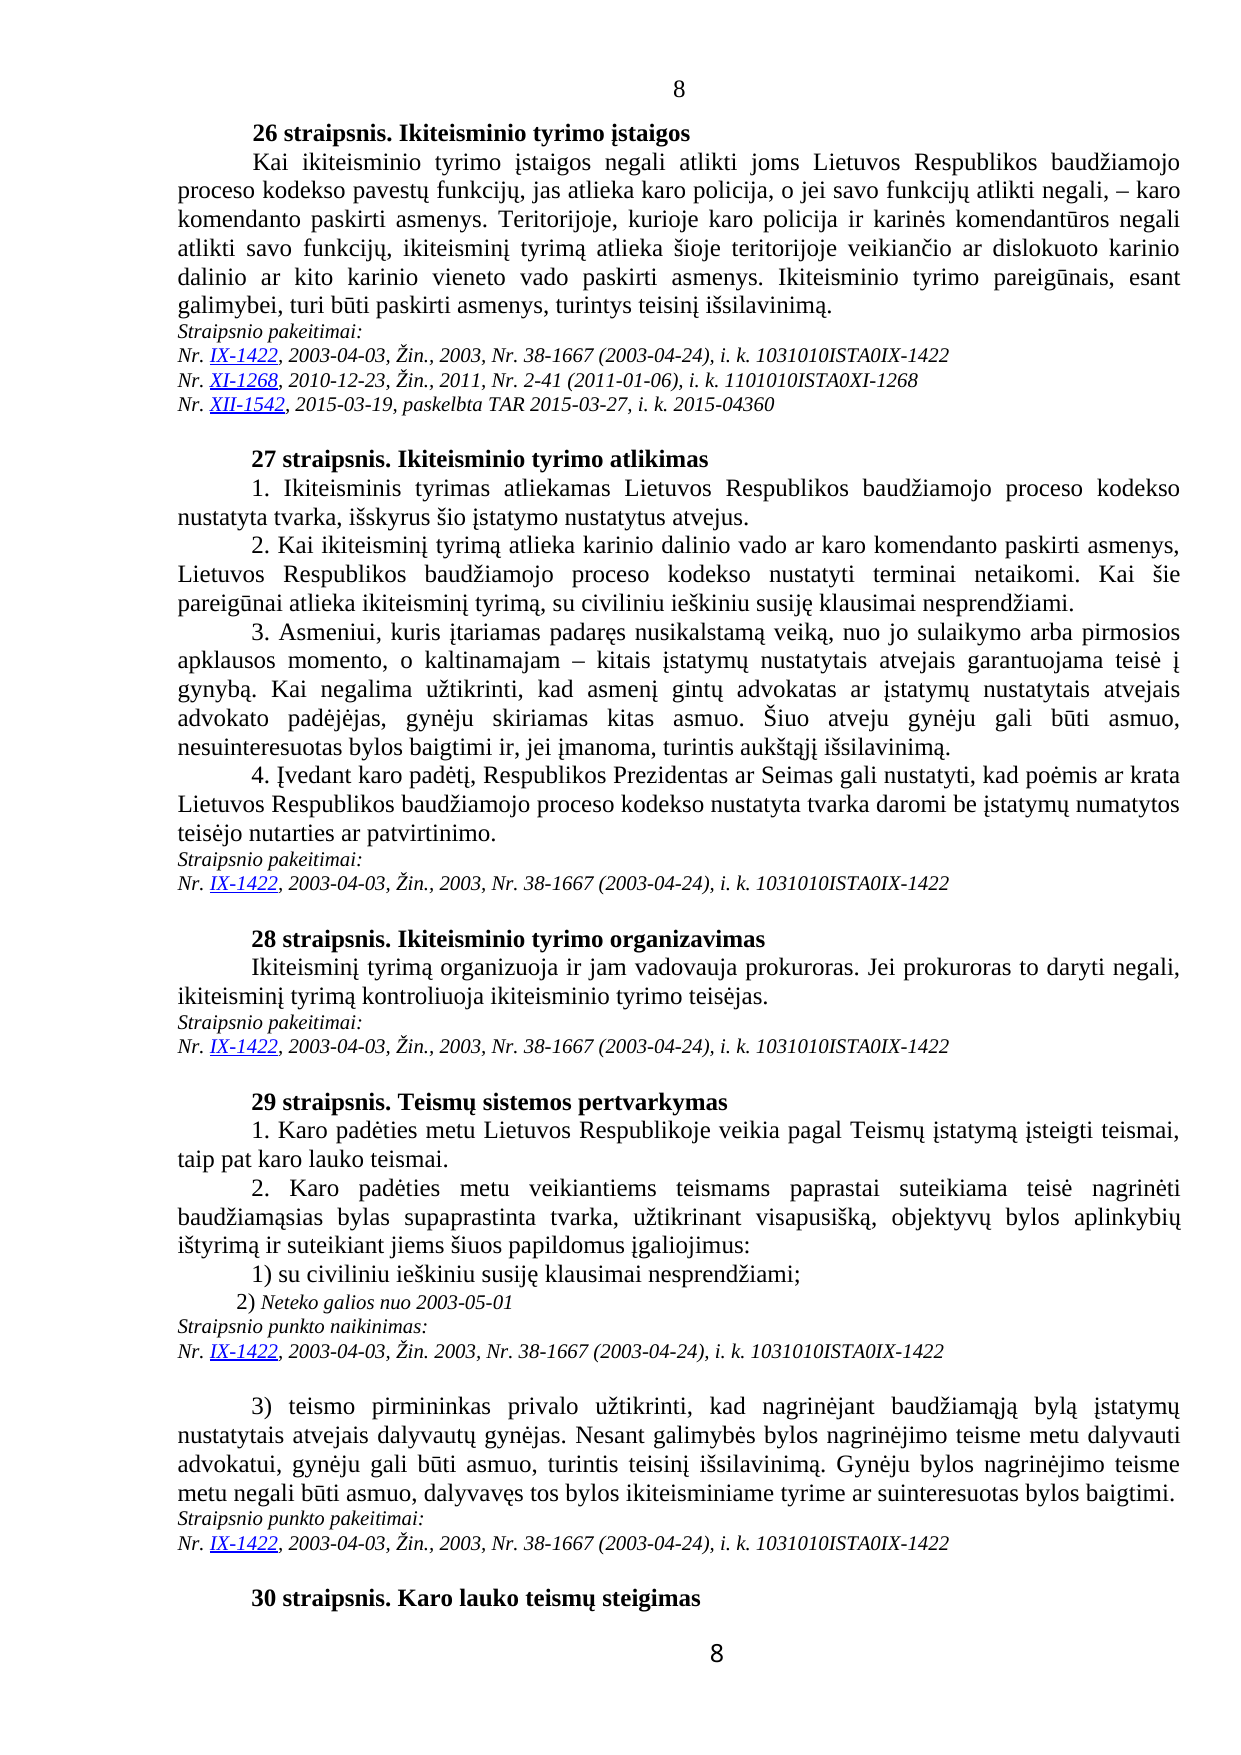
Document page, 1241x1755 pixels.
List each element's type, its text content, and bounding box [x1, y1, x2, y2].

text 1. Ikiteisminis tyrimas atliekamas Lietuvos Respublikos baudžiamojo proceso kodekso nustatyta tvarka, išskyrus šio įstatymo nustatytus atvejus. [177, 473, 1181, 531]
text 3) teismo pirmininkas privalo užtikrinti, kad nagrinėjant baudžiamąją bylą įstatymų nustatytais atvejais dalyvautų gynėjas. Nesant galimybės bylos nagrinėjimo teisme metu dalyvauti advokatui, gynėju gali būti asmuo, turintis teisinį išsilavinimą. Gynėju bylos nagrinėjimo teisme metu negali būti asmuo, dalyvavęs tos bylos ikiteisminiame tyrime ar suinteresuotas bylos baigtimi. [177, 1391, 1181, 1506]
text 1) su civiliniu ieškiniu susiję klausimai nesprendžiami; [177, 1259, 1181, 1288]
text Ikiteisminį tyrimą organizuoja ir jam vadovauja prokuroras. Jei prokuroras to daryti negali, ikiteisminį tyrimą kontroliuoja ikiteisminio tyrimo teisėjas. [177, 952, 1181, 1010]
text 1. Karo padėties metu Lietuvos Respublikoje veikia pagal Teismų įstatymą įsteigti teismai, taip pat karo lauko teismai. [177, 1116, 1181, 1173]
text Nr. IX-1422, 2003-04-03, Žin., 2003, Nr. 38-1667 (2003-04-24), i. k. 1031010ISTA0IX-1422 [177, 1530, 1181, 1554]
text Kai ikiteisminio tyrimo įstaigos negali atlikti joms Lietuvos Respublikos baudžiamojo proceso kodekso pavestų funkcijų, jas atlieka karo policija, o jei savo funkcijų atlikti negali, – karo komendanto paskirti asmenys. Teritorijoje, kurioje karo policija ir karinės komendantūros negali atlikti savo funkcijų, ikiteisminį tyrimą atlieka šioje teritorijoje veikiančio ar dislokuoto karinio dalinio ar kito karinio vieneto vado paskirti asmenys. Ikiteisminio tyrimo pareigūnais, esant galimybei, turi būti paskirti asmenys, turintys teisinį išsilavinimą. [177, 147, 1181, 319]
text Nr. IX-1422, 2003-04-03, Žin. 2003, Nr. 38-1667 (2003-04-24), i. k. 1031010ISTA0IX-1422 [177, 1338, 1181, 1363]
text 30 straipsnis. Karo lauko teismų steigimas [177, 1583, 1181, 1612]
text Straipsnio pakeitimai: [177, 847, 1181, 871]
text 2) Neteko galios nuo 2003-05-01 [177, 1288, 1181, 1314]
text Nr. XI-1268, 2010-12-23, Žin., 2011, Nr. 2-41 (2011-01-06), i. k. 1101010ISTA0XI-1268 [177, 367, 1181, 392]
text 4. Įvedant karo padėtį, Respublikos Prezidentas ar Seimas gali nustatyti, kad poėmis ar krata Lietuvos Respublikos baudžiamojo proceso kodekso nustatyta tvarka daromi be įstatymų numatytos teisėjo nutarties ar patvirtinimo. [177, 761, 1181, 847]
text 29 straipsnis. Teismų sistemos pertvarkymas [177, 1087, 1181, 1116]
text 28 straipsnis. Ikiteisminio tyrimo organizavimas [177, 924, 1181, 952]
text Straipsnio pakeitimai: [177, 1010, 1181, 1034]
text 26 straipsnis. Ikiteisminio tyrimo įstaigos [177, 118, 1181, 147]
text 2. Kai ikiteisminį tyrimą atlieka karinio dalinio vado ar karo komendanto paskirti asmenys, Lietuvos Respublikos baudžiamojo proceso kodekso nustatyti terminai netaikomi. Kai šie pareigūnai atlieka ikiteisminį tyrimą, su civiliniu ieškiniu susiję klausimai nesprendžiami. [177, 531, 1181, 617]
text Straipsnio pakeitimai: [177, 319, 1181, 343]
text Nr. IX-1422, 2003-04-03, Žin., 2003, Nr. 38-1667 (2003-04-24), i. k. 1031010ISTA0IX-1422 [177, 1034, 1181, 1058]
text Straipsnio punkto pakeitimai: [177, 1506, 1181, 1530]
text 3. Asmeniui, kuris įtariamas padaręs nusikalstamą veiką, nuo jo sulaikymo arba pirmosios apklausos momento, o kaltinamajam – kitais įstatymų nustatytais atvejais garantuojama teisė į gynybą. Kai negalima užtikrinti, kad asmenį gintų advokatas ar įstatymų nustatytais atvejais advokato padėjėjas, gynėju skiriamas kitas asmuo. Šiuo atveju gynėju gali būti asmuo, nesuinteresuotas bylos baigtimi ir, jei įmanoma, turintis aukštąjį išsilavinimą. [177, 617, 1181, 761]
text 27 straipsnis. Ikiteisminio tyrimo atlikimas [177, 444, 1181, 473]
text 2. Karo padėties metu veikiantiems teismams paprastai suteikiama teisė nagrinėti baudžiamąsias bylas supaprastinta tvarka, užtikrinant visapusišką, objektyvų bylos aplinkybių ištyrimą ir suteikiant jiems šiuos papildomus įgaliojimus: [177, 1173, 1181, 1259]
text Nr. IX-1422, 2003-04-03, Žin., 2003, Nr. 38-1667 (2003-04-24), i. k. 1031010ISTA0IX-1422 [177, 343, 1181, 367]
text Straipsnio punkto naikinimas: [177, 1314, 1181, 1338]
text Nr. XII-1542, 2015-03-19, paskelbta TAR 2015-03-27, i. k. 2015-04360 [177, 392, 1181, 416]
text Nr. IX-1422, 2003-04-03, Žin., 2003, Nr. 38-1667 (2003-04-24), i. k. 1031010ISTA0IX-1422 [177, 871, 1181, 895]
